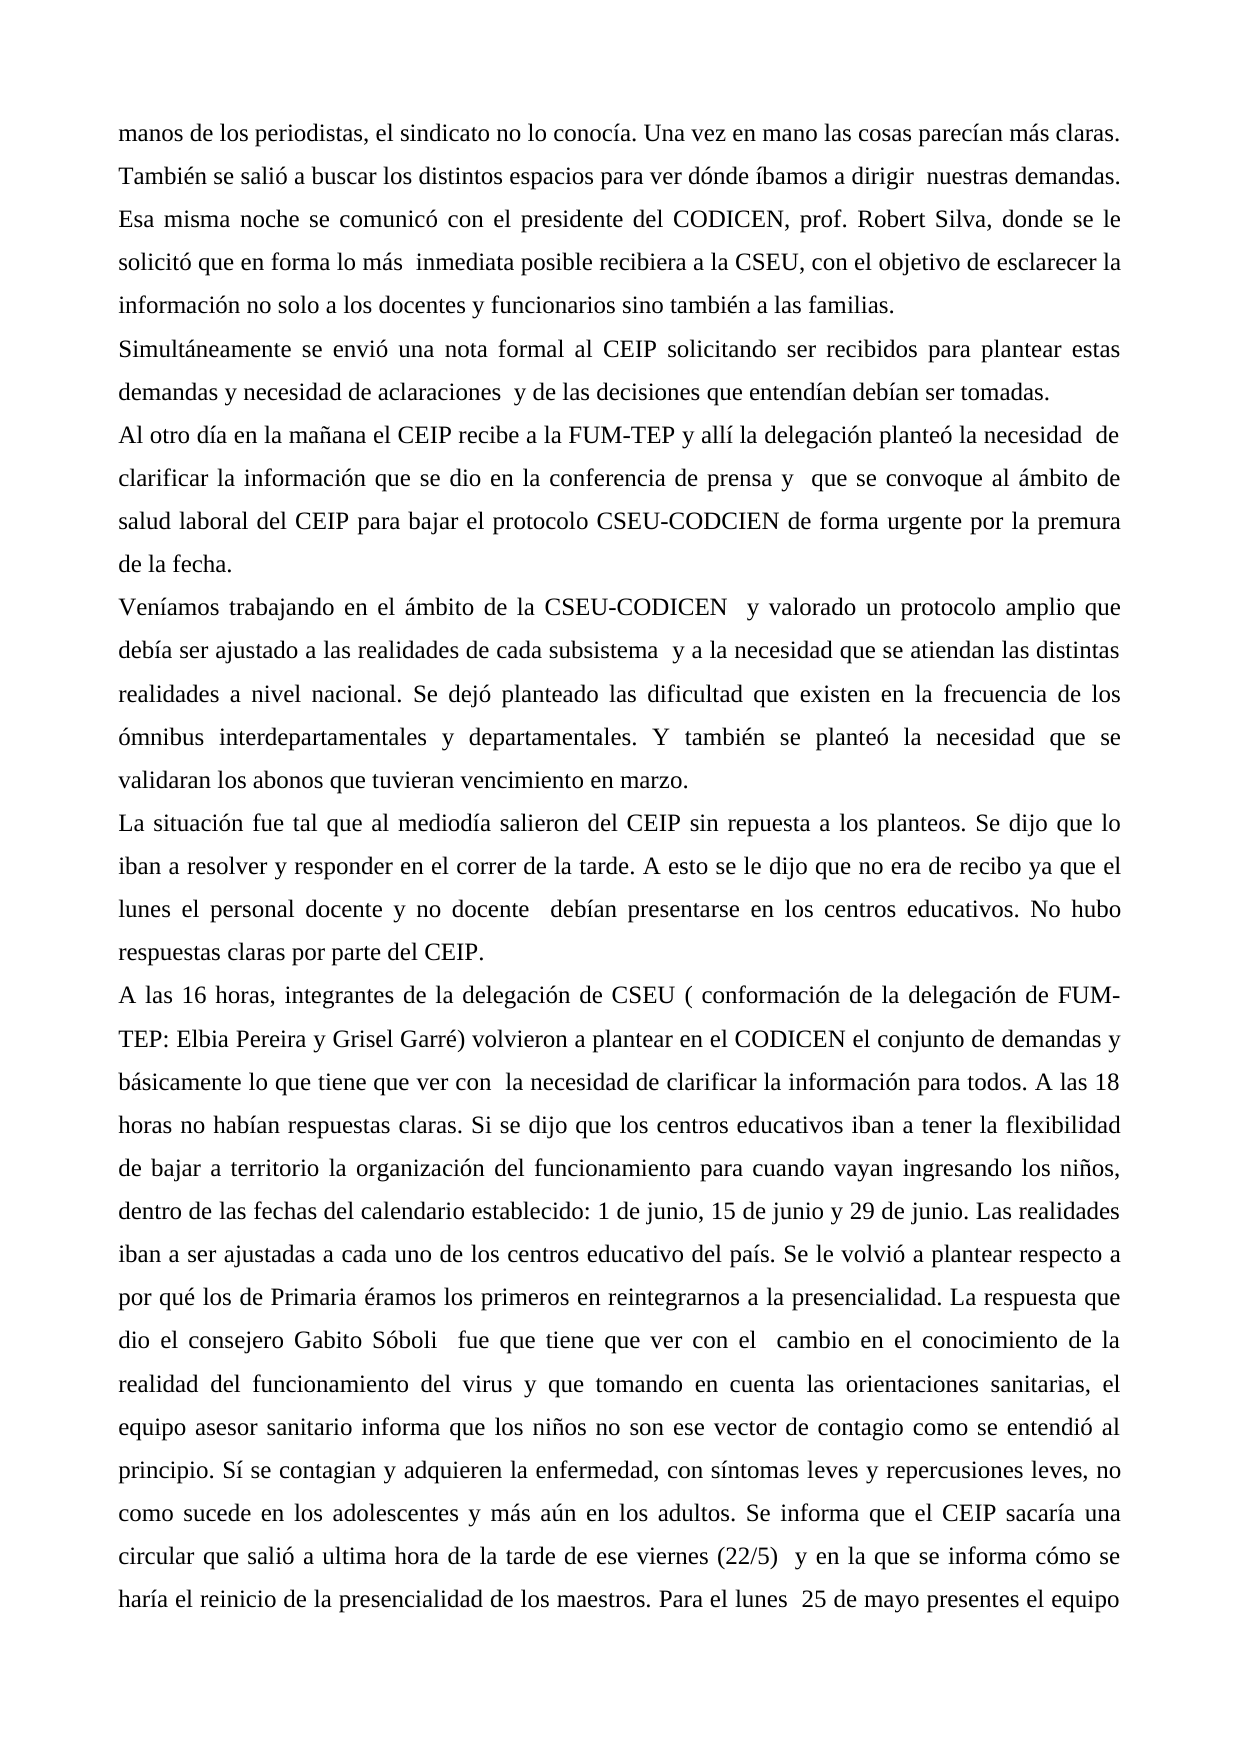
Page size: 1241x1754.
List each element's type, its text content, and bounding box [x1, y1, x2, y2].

text manos de los periodistas, el sindicato no lo conocía. Una vez en mano las cosas parecían más claras. [118, 118, 1122, 147]
text También se salió a buscar los distintos espacios para ver dónde íbamos a dirigir nuestras demandas. Esa misma noche se comunicó con el presidente del CODICEN, prof. Robert Silva, donde se le solicitó que en forma lo más inmediata posible recibiera a la CSEU, con el objetivo de esclarecer la información no solo a los docentes y funcionarios sino también a las familias. [118, 161, 1122, 319]
text A las 16 horas, integrantes de la delegación de CSEU ( conformación de la delegación de FUM-TEP: Elbia Pereira y Grisel Garré) volvieron a plantear en el CODICEN el conjunto de demandas y básicamente lo que tiene que ver con la necesidad de clarificar la información para todos. A las 18 horas no habían respuestas claras. Si se dijo que los centros educativos iban a tener la flexibilidad de bajar a territorio la organización del funcionamiento para cuando vayan ingresando los niños, dentro de las fechas del calendario establecido: 1 de junio, 15 de junio y 29 de junio. Las realidades iban a ser ajustadas a cada uno de los centros educativo del país. Se le volvió a plantear respecto a por qué los de Primaria éramos los primeros en reintegrarnos a la presencialidad. La respuesta que dio el consejero Gabito Sóboli fue que tiene que ver con el cambio en el conocimiento de la realidad del funcionamiento del virus y que tomando en cuenta las orientaciones sanitarias, el equipo asesor sanitario informa que los niños no son ese vector de contagio como se entendió al principio. Sí se contagian y adquieren la enfermedad, con síntomas leves y repercusiones leves, no como sucede en los adolescentes y más aún en los adultos. Se informa que el CEIP sacaría una circular que salió a ultima hora de la tarde de ese viernes (22/5) y en la que se informa cómo se haría el reinicio de la presencialidad de los maestros. Para el lunes 25 de mayo presentes el equipo [118, 981, 1122, 1613]
text La situación fue tal que al mediodía salieron del CEIP sin repuesta a los planteos. Se dijo que lo iban a resolver y responder en el correr de la tarde. A esto se le dijo que no era de recibo ya que el lunes el personal docente y no docente debían presentarse en los centros educativos. No hubo respuestas claras por parte del CEIP. [118, 808, 1122, 966]
text Simultáneamente se envió una nota formal al CEIP solicitando ser recibidos para plantear estas demandas y necesidad de aclaraciones y de las decisiones que entendían debían ser tomadas. [118, 334, 1122, 406]
text Al otro día en la mañana el CEIP recibe a la FUM-TEP y allí la delegación planteó la necesidad de clarificar la información que se dio en la conferencia de prensa y que se convoque al ámbito de salud laboral del CEIP para bajar el protocolo CSEU-CODCIEN de forma urgente por la premura de la fecha. [118, 420, 1122, 578]
text Veníamos trabajando en el ámbito de la CSEU-CODICEN y valorado un protocolo amplio que debía ser ajustado a las realidades de cada subsistema y a la necesidad que se atiendan las distintas realidades a nivel nacional. Se dejó planteado las dificultad que existen en la frecuencia de los ómnibus interdepartamentales y departamentales. Y también se planteó la necesidad que se validaran los abonos que tuvieran vencimiento en marzo. [118, 592, 1122, 794]
